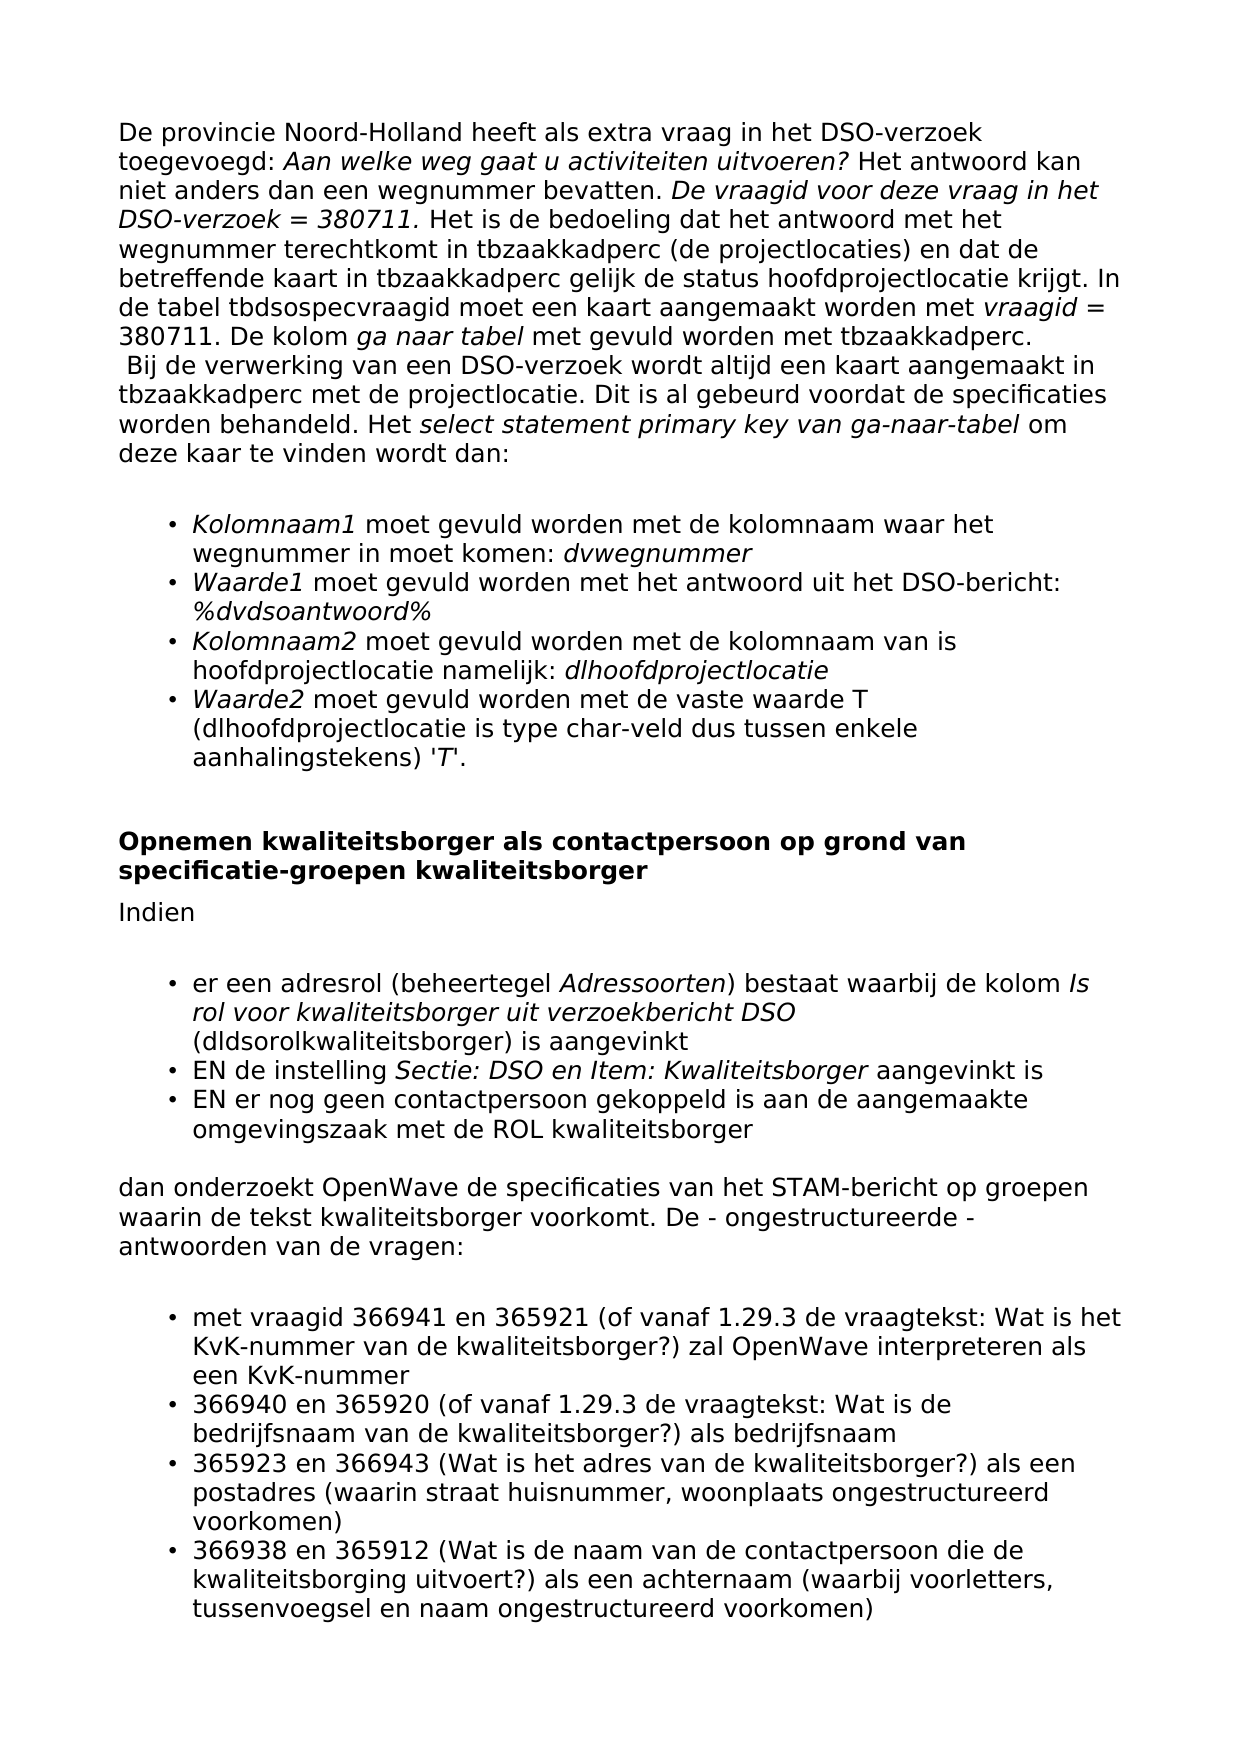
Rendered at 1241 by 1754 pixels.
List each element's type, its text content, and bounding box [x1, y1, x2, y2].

list Kolomnaam2 moet gevuld worden met de kolomnaam van is hoofdprojectlocatie namelijk: dlhoofdprojectlocatie [177, 627, 1122, 685]
list EN de instelling Sectie: DSO en Item: Kwaliteitsborger aangevinkt is [177, 1057, 1122, 1086]
text dan onderzoekt OpenWave de specificaties van het STAM-bericht op groepen waarin de tekst kwaliteitsborger voorkomt. De - ongestructureerde - antwoorden van de vragen: [118, 1173, 1122, 1261]
list Waarde1 moet gevuld worden met het antwoord uit het DSO-bericht: %dvdsoantwoord% [177, 568, 1122, 627]
list Kolomnaam1 moet gevuld worden met de kolomnaam waar het wegnummer in moet komen: dvwegnummer [177, 510, 1122, 568]
list met vraagid 366941 en 365921 (of vanaf 1.29.3 de vraagtekst: Wat is het KvK-nummer van de kwaliteitsborger?) zal OpenWave interpreteren als een KvK-nummer [177, 1303, 1122, 1391]
text De provincie Noord-Holland heeft als extra vraag in het DSO-verzoek toegevoegd: Aan welke weg gaat u activiteiten uitvoeren? Het antwoord kan niet anders dan een wegnummer bevatten. De vraagid voor deze vraag in het DSO-verzoek = 380711. Het is de bedoeling dat het antwoord met het wegnummer terechtkomt in tbzaakkadperc (de projectlocaties) en dat de betreffende kaart in tbzaakkadperc gelijk de status hoofdprojectlocatie krijgt. In de tabel tbdsospecvraagid moet een kaart aangemaakt worden met vraagid = 380711. De kolom ga naar tabel met gevuld worden met tbzaakkadperc. Bij de verwerking van een DSO-verzoek wordt altijd een kaart aangemaakt in tbzaakkadperc met de projectlocatie. Dit is al gebeurd voordat de specificaties worden behandeld. Het select statement primary key van ga-naar-tabel om deze kaar te vinden wordt dan: [118, 118, 1122, 468]
list 366938 en 365912 (Wat is de naam van de contactpersoon die de kwaliteitsborging uitvoert?) als een achternaam (waarbij voorletters, tussenvoegsel en naam ongestructureerd voorkomen) [177, 1536, 1122, 1624]
list er een adresrol (beheertegel Adressoorten) bestaat waarbij de kolom Is rol voor kwaliteitsborger uit verzoekbericht DSO (dldsorolkwaliteitsborger) is aangevinkt [177, 969, 1122, 1057]
list 366940 en 365920 (of vanaf 1.29.3 de vraagtekst: Wat is de bedrijfsnaam van de kwaliteitsborger?) als bedrijfsnaam [177, 1391, 1122, 1449]
list EN er nog geen contactpersoon gekoppeld is aan de aangemaakte omgevingszaak met de ROL kwaliteitsborger [177, 1086, 1122, 1144]
subtitle Opnemen kwaliteitsborger als contactpersoon op grond van specificatie-groepen kwaliteitsborger [118, 827, 1122, 885]
list 365923 en 366943 (Wat is het adres van de kwaliteitsborger?) als een postadres (waarin straat huisnummer, woonplaats ongestructureerd voorkomen) [177, 1449, 1122, 1536]
list Waarde2 moet gevuld worden met de vaste waarde T (dlhoofdprojectlocatie is type char-veld dus tussen enkele aanhalingstekens) 'T'. [177, 685, 1122, 773]
text Indien [118, 898, 1122, 927]
